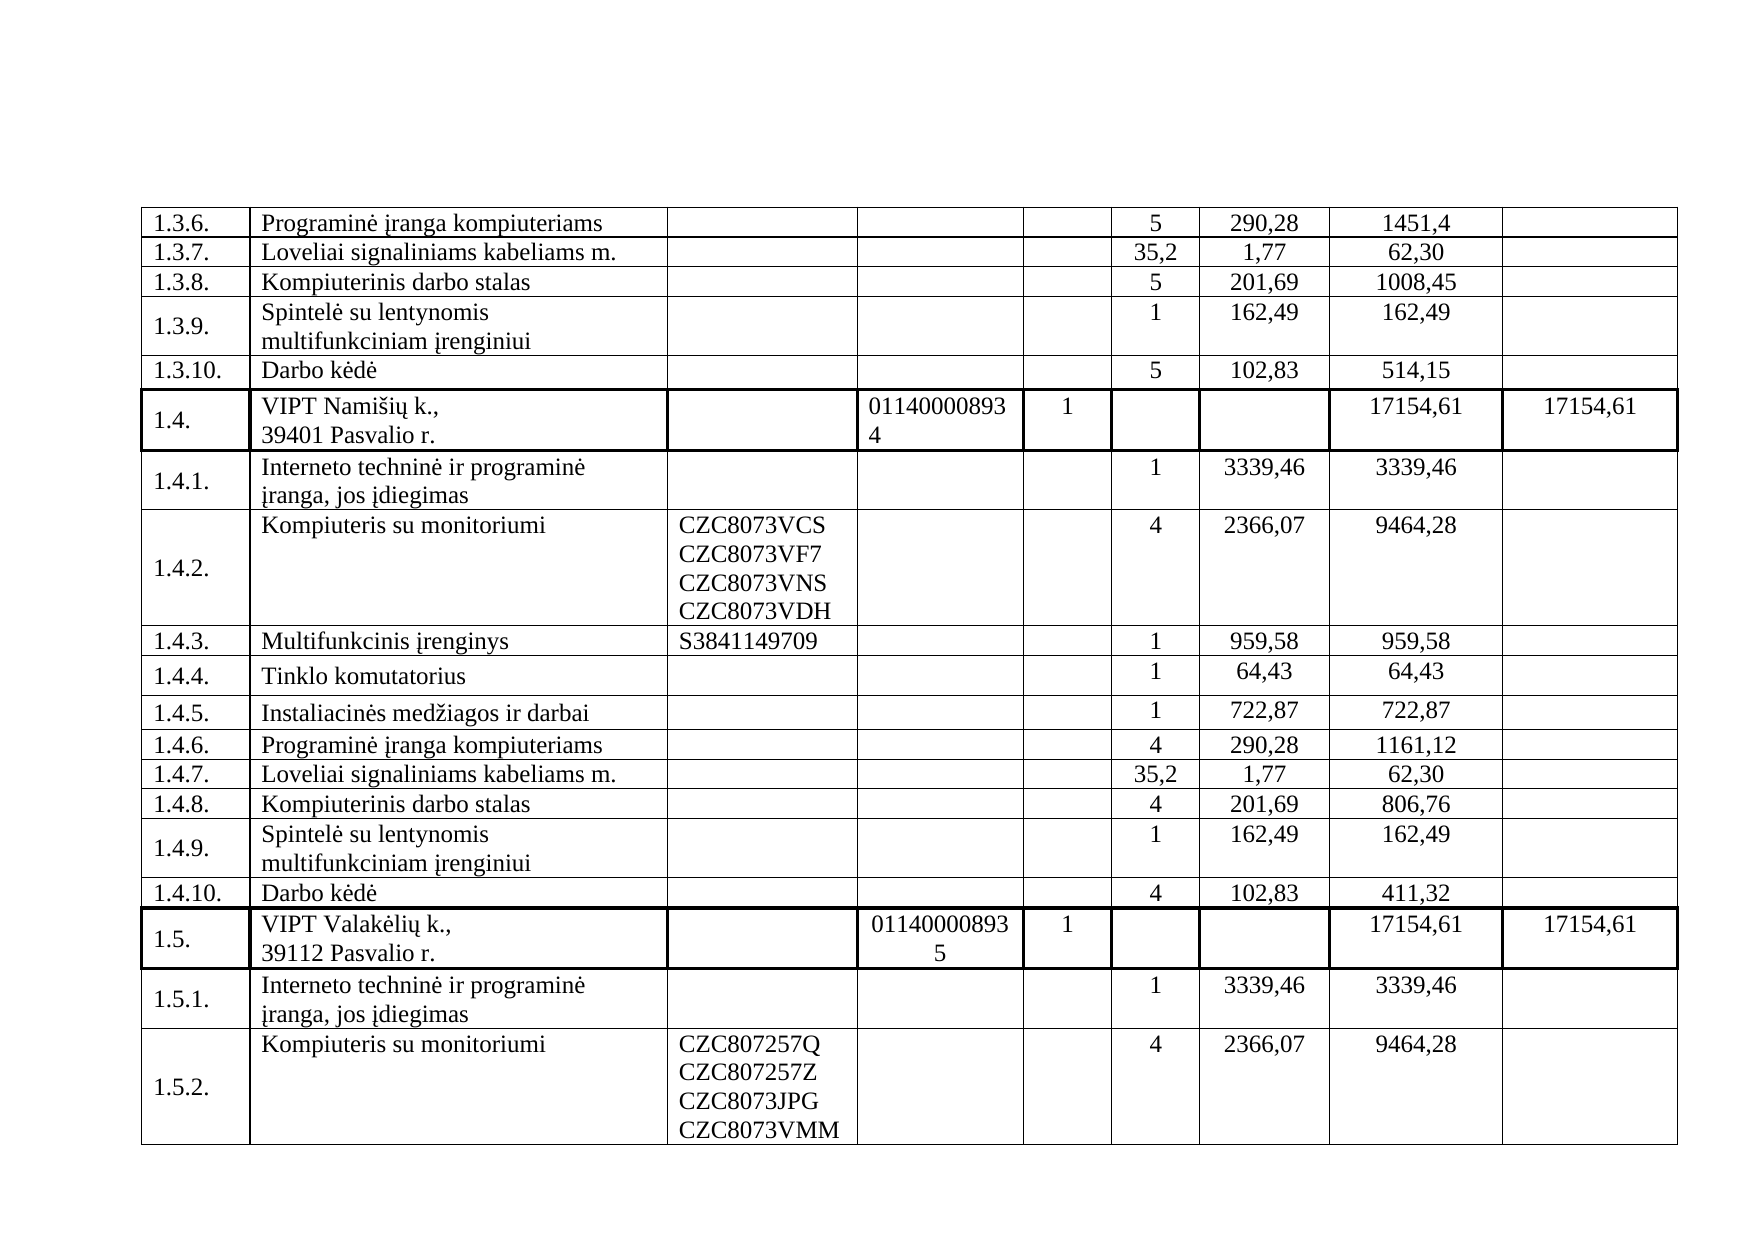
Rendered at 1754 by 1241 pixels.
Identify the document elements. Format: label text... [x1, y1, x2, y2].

table_cell 1,77 [1200, 760, 1329, 788]
table_cell Loveliai signaliniams kabeliams m. [251, 760, 667, 788]
table_cell [668, 238, 857, 266]
table_cell 1 [1025, 910, 1110, 967]
table_cell 1.3.7. [142, 238, 249, 266]
table_cell [858, 208, 1023, 236]
table_cell 5 [1112, 267, 1199, 296]
table_cell Kompiuterinis darbo stalas [251, 267, 667, 296]
table_cell [668, 760, 857, 788]
table_cell [1503, 356, 1677, 388]
table_cell 1.3.6. [142, 208, 249, 236]
table_cell 1 [1112, 452, 1199, 509]
table_cell 1.4. [143, 391, 248, 448]
table_cell [668, 267, 857, 296]
table_cell [1024, 730, 1111, 758]
table_cell 1.5. [143, 910, 248, 967]
table_cell CZC807257Q CZC807257Z CZC8073JPG CZC8073VMM [668, 1029, 857, 1144]
table_cell 35,2 [1112, 238, 1199, 266]
table_cell 35,2 [1112, 760, 1199, 788]
table_cell S3841149709 [668, 626, 857, 655]
table_cell 1.4.6. [142, 730, 249, 758]
table_cell 011400008934 [859, 391, 1022, 448]
table_cell 1008,45 [1330, 267, 1502, 296]
table_cell 102,83 [1200, 878, 1329, 906]
table_cell [1503, 970, 1677, 1028]
table_cell 1.4.8. [142, 789, 249, 818]
table_cell 4 [1112, 510, 1199, 625]
table_cell [858, 760, 1023, 788]
table_cell [1503, 267, 1677, 296]
table_cell 162,49 [1200, 297, 1329, 354]
table_cell 9464,28 [1330, 510, 1502, 625]
table_cell 162,49 [1330, 297, 1502, 354]
table_cell 1,77 [1200, 238, 1329, 266]
table_cell [858, 626, 1023, 655]
table_cell [858, 696, 1023, 729]
table_cell [1024, 510, 1111, 625]
table_cell 162,49 [1200, 819, 1329, 877]
table_cell [668, 208, 857, 236]
table_cell [1503, 452, 1677, 509]
table_cell [858, 970, 1023, 1028]
table_cell 201,69 [1200, 267, 1329, 296]
table_cell 411,32 [1330, 878, 1502, 906]
table_cell 201,69 [1200, 789, 1329, 818]
table_cell Loveliai signaliniams kabeliams m. [251, 238, 667, 266]
table_cell Programinė įranga kompiuteriams [251, 730, 667, 758]
table_cell [668, 970, 857, 1028]
table_cell 62,30 [1330, 760, 1502, 788]
table_cell [858, 878, 1023, 906]
table_cell [1503, 208, 1677, 236]
table_cell Darbo kėdė [251, 356, 667, 388]
table_cell [858, 510, 1023, 625]
table_cell [669, 391, 856, 448]
table_cell 4 [1112, 730, 1199, 758]
table_cell Spintelė su lentynomis multifunkciniam įrenginiui [251, 819, 667, 877]
table_cell [1503, 760, 1677, 788]
table_cell 011400008935 [859, 910, 1022, 967]
table_cell [1503, 297, 1677, 354]
table_cell 4 [1112, 1029, 1199, 1144]
table_cell [669, 910, 856, 967]
table_cell [1024, 626, 1111, 655]
table_cell [1024, 267, 1111, 296]
table_cell [1024, 789, 1111, 818]
table_cell 959,58 [1200, 626, 1329, 655]
table_cell 1 [1112, 297, 1199, 354]
table_cell 959,58 [1330, 626, 1502, 655]
table_cell [1503, 730, 1677, 758]
table_cell [1024, 238, 1111, 266]
table_cell [1024, 297, 1111, 354]
table_cell [1503, 1029, 1677, 1144]
table_cell [668, 452, 857, 509]
table_cell 1161,12 [1330, 730, 1502, 758]
table_cell [858, 238, 1023, 266]
table_cell 1.4.10. [142, 878, 249, 906]
table_cell 2366,07 [1200, 510, 1329, 625]
table_cell [1201, 910, 1328, 967]
table_cell [1503, 626, 1677, 655]
table_cell [858, 656, 1023, 694]
table_cell 1.3.10. [142, 356, 249, 388]
table_cell [858, 356, 1023, 388]
table_cell [668, 878, 857, 906]
table_cell [858, 452, 1023, 509]
table_cell Darbo kėdė [251, 878, 667, 906]
table_cell 3339,46 [1330, 970, 1502, 1028]
table_cell [1503, 878, 1677, 906]
table_cell Tinklo komutatorius [251, 656, 667, 694]
table_cell 62,30 [1330, 238, 1502, 266]
table_cell [1024, 819, 1111, 877]
table_cell [858, 1029, 1023, 1144]
table_cell 1.4.1. [142, 452, 249, 509]
table_cell 4 [1112, 789, 1199, 818]
table_cell 1.3.9. [142, 297, 249, 354]
table_cell [1503, 510, 1677, 625]
table_cell [858, 267, 1023, 296]
table_cell 290,28 [1200, 730, 1329, 758]
table_cell 722,87 [1200, 696, 1329, 729]
table_cell 162,49 [1330, 819, 1502, 877]
table_cell Programinė įranga kompiuteriams [251, 208, 667, 236]
table_cell 9464,28 [1330, 1029, 1502, 1144]
table_cell 1 [1112, 696, 1199, 729]
table_cell 1.5.1. [142, 970, 249, 1028]
table_cell Kompiuterinis darbo stalas [251, 789, 667, 818]
table_cell 1 [1112, 626, 1199, 655]
table_cell Instaliacinės medžiagos ir darbai [251, 696, 667, 729]
table_cell 514,15 [1330, 356, 1502, 388]
table_cell [858, 789, 1023, 818]
table_cell 1.4.3. [142, 626, 249, 655]
table_cell [858, 819, 1023, 877]
table_cell 1.4.4. [142, 656, 249, 694]
table_cell [1024, 656, 1111, 694]
table_cell 1 [1112, 819, 1199, 877]
table_cell 3339,46 [1200, 970, 1329, 1028]
table_cell 1.3.8. [142, 267, 249, 296]
table_cell 1 [1112, 656, 1199, 694]
table_cell [1503, 696, 1677, 729]
table_cell [1024, 208, 1111, 236]
table_cell [1024, 696, 1111, 729]
table_cell 290,28 [1200, 208, 1329, 236]
table_cell 3339,46 [1330, 452, 1502, 509]
table_cell [1024, 970, 1111, 1028]
table_cell CZC8073VCS CZC8073VF7 CZC8073VNS CZC8073VDH [668, 510, 857, 625]
table_cell VIPT Namišių k., 39401 Pasvalio r. [252, 391, 666, 448]
table_cell [1503, 238, 1677, 266]
table_cell VIPT Valakėlių k., 39112 Pasvalio r. [252, 910, 666, 967]
table_cell 5 [1112, 356, 1199, 388]
table_cell Interneto techninė ir programinė įranga, jos įdiegimas [251, 452, 667, 509]
table_cell 17154,61 [1504, 391, 1676, 448]
table_cell [1024, 878, 1111, 906]
table_cell 1.4.9. [142, 819, 249, 877]
table_cell 722,87 [1330, 696, 1502, 729]
table_cell [668, 819, 857, 877]
table_cell 5 [1112, 208, 1199, 236]
table_cell Kompiuteris su monitoriumi [251, 1029, 667, 1144]
table_cell 17154,61 [1331, 391, 1501, 448]
table_cell 17154,61 [1504, 910, 1676, 967]
table_cell 1 [1112, 970, 1199, 1028]
table_cell [1503, 789, 1677, 818]
table_cell 2366,07 [1200, 1029, 1329, 1144]
table_cell 1 [1025, 391, 1110, 448]
table_cell 1.4.7. [142, 760, 249, 788]
table_cell [668, 696, 857, 729]
table_cell [1503, 656, 1677, 694]
table_cell 17154,61 [1331, 910, 1501, 967]
table_cell [668, 297, 857, 354]
table_cell 64,43 [1200, 656, 1329, 694]
table_cell Spintelė su lentynomis multifunkciniam įrenginiui [251, 297, 667, 354]
table_cell [1201, 391, 1328, 448]
table_cell [1024, 760, 1111, 788]
table_cell 1.5.2. [142, 1029, 249, 1144]
table_cell Interneto techninė ir programinė įranga, jos įdiegimas [251, 970, 667, 1028]
table_cell 102,83 [1200, 356, 1329, 388]
table_cell [858, 730, 1023, 758]
table_cell 1.4.5. [142, 696, 249, 729]
table_cell 1451,4 [1330, 208, 1502, 236]
table_cell Multifunkcinis įrenginys [251, 626, 667, 655]
table_cell [668, 789, 857, 818]
table_cell [668, 656, 857, 694]
table_cell 3339,46 [1200, 452, 1329, 509]
table_cell [1024, 356, 1111, 388]
table_cell 806,76 [1330, 789, 1502, 818]
table_cell [1024, 1029, 1111, 1144]
table_cell [1113, 391, 1198, 448]
table_cell [1113, 910, 1198, 967]
table_cell [1503, 819, 1677, 877]
table_cell 64,43 [1330, 656, 1502, 694]
table_cell [858, 297, 1023, 354]
table_cell 1.4.2. [142, 510, 249, 625]
table_cell [1024, 452, 1111, 509]
table_cell 4 [1112, 878, 1199, 906]
table_cell Kompiuteris su monitoriumi [251, 510, 667, 625]
table_cell [668, 730, 857, 758]
table_cell [668, 356, 857, 388]
